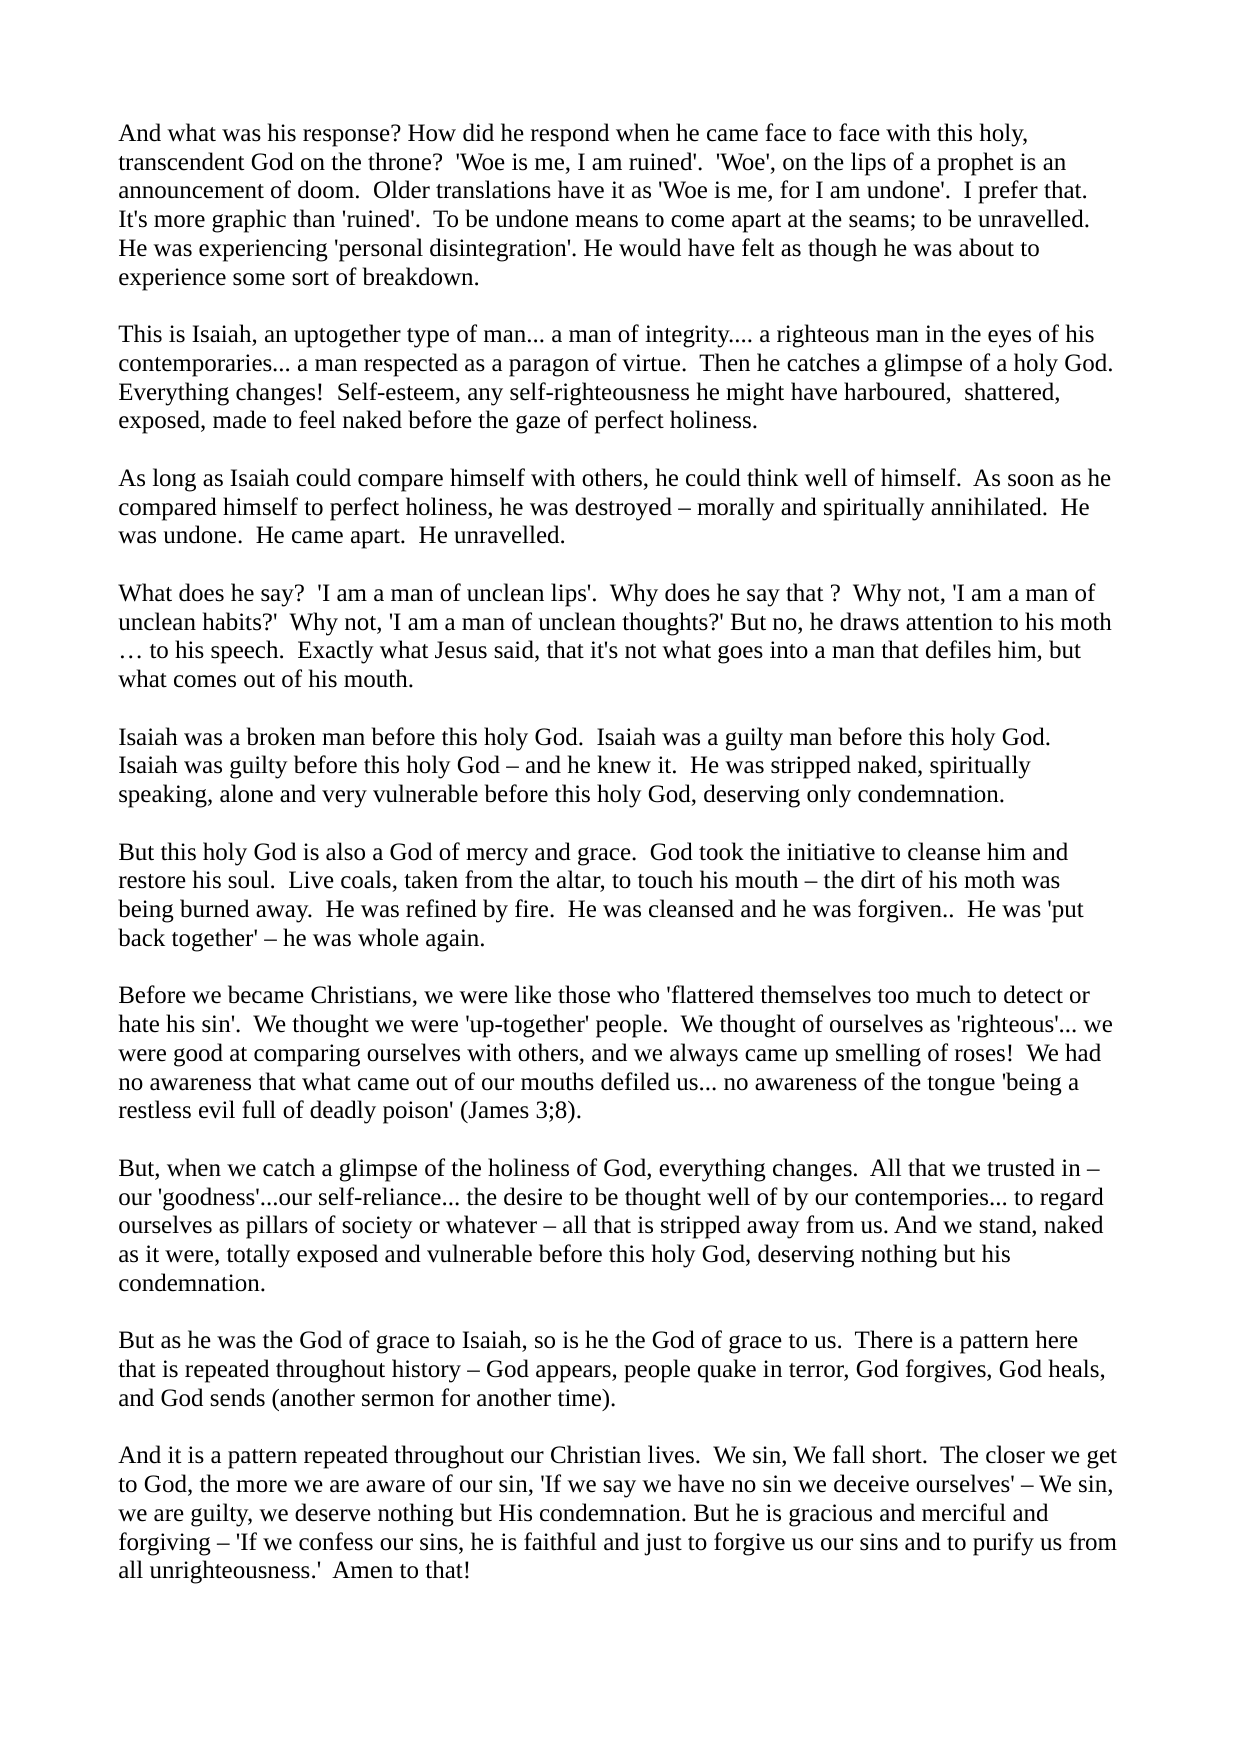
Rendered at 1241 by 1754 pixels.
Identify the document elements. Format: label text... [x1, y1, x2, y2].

text Isaiah was a broken man before this holy God. Isaiah was a guilty man before this holy God. Isaiah was guilty before this holy God – and he knew it. He was stripped naked, spiritually speaking, alone and very vulnerable before this holy God, deserving only condemnation. [118, 722, 1122, 808]
text What does he say? 'I am a man of unclean lips'. Why does he say that ? Why not, 'I am a man of unclean habits?' Why not, 'I am a man of unclean thoughts?' But no, he draws attention to his moth … to his speech. Exactly what Jesus said, that it's not what goes into a man that defiles him, but what comes out of his mouth. [118, 578, 1122, 693]
text Before we became Christians, we were like those who 'flattered themselves too much to detect or hate his sin'. We thought we were 'up-together' people. We thought of ourselves as 'righteous'... we were good at comparing ourselves with others, and we always came up smelling of roses! We had no awareness that what came out of our mouths defiled us... no awareness of the tongue 'being a restless evil full of deadly poison' (James 3;8). [118, 981, 1122, 1124]
text This is Isaiah, an uptogether type of man... a man of integrity.... a righteous man in the eyes of his contemporaries... a man respected as a paragon of virtue. Then he catches a glimpse of a holy God. Everything changes! Self-esteem, any self-righteousness he might have harboured, shattered, exposed, made to feel naked before the gaze of perfect holiness. [118, 319, 1122, 434]
text But, when we catch a glimpse of the holiness of God, everything changes. All that we trusted in – our 'goodness'...our self-reliance... the desire to be thought well of by our contempories... to regard ourselves as pillars of society or whatever – all that is stripped away from us. And we stand, naked as it were, totally exposed and vulnerable before this holy God, deserving nothing but his condemnation. [118, 1153, 1122, 1297]
text As long as Isaiah could compare himself with others, he could think well of himself. As soon as he compared himself to perfect holiness, he was destroyed – morally and spiritually annihilated. He was undone. He came apart. He unravelled. [118, 463, 1122, 549]
text But as he was the God of grace to Isaiah, so is he the God of grace to us. There is a pattern here that is repeated throughout history – God appears, people quake in terror, God forgives, God heals, and God sends (another sermon for another time). [118, 1326, 1122, 1412]
text But this holy God is also a God of mercy and grace. God took the initiative to cleanse him and restore his soul. Live coals, taken from the altar, to touch his mouth – the dirt of his moth was being burned away. He was refined by fire. He was cleansed and he was forgiven.. He was 'put back together' – he was whole again. [118, 837, 1122, 952]
text And what was his response? How did he respond when he came face to face with this holy, transcendent God on the throne? 'Woe is me, I am ruined'. 'Woe', on the lips of a prophet is an announcement of doom. Older translations have it as 'Woe is me, for I am undone'. I prefer that. It's more graphic than 'ruined'. To be undone means to come apart at the seams; to be unravelled. He was experiencing 'personal disintegration'. He would have felt as though he was about to experience some sort of breakdown. [118, 118, 1122, 291]
text And it is a pattern repeated throughout our Christian lives. We sin, We fall short. The closer we get to God, the more we are aware of our sin, 'If we say we have no sin we deceive ourselves' – We sin, we are guilty, we deserve nothing but His condemnation. But he is gracious and merciful and forgiving – 'If we confess our sins, he is faithful and just to forgive us our sins and to purify us from all unrighteousness.' Amen to that! [118, 1441, 1122, 1584]
